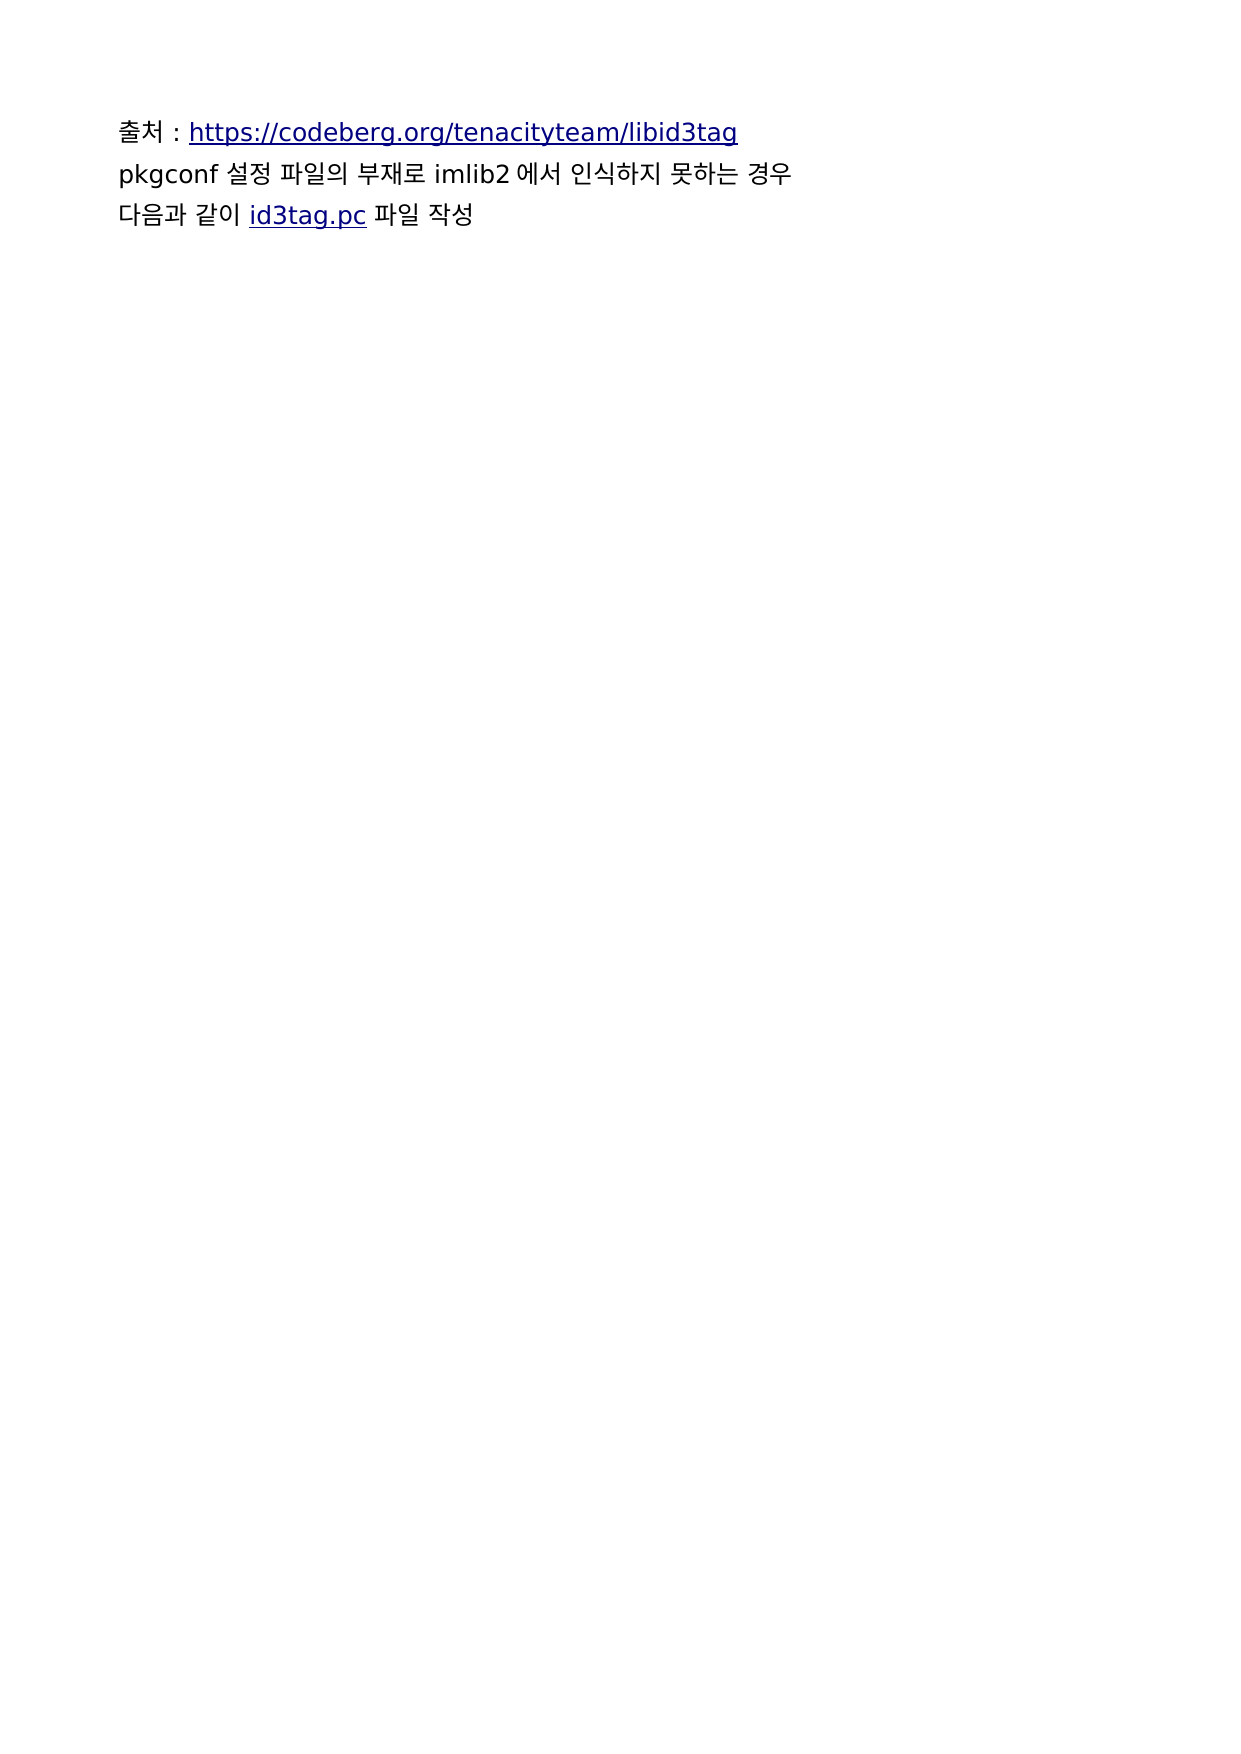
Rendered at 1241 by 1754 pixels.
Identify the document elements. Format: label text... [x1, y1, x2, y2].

text 다음과 같이 id3tag.pc 파일 작성 [118, 201, 1122, 231]
text 출처 : https://codeberg.org/tenacityteam/libid3tag [118, 118, 1122, 147]
text pkgconf 설정 파일의 부재로 imlib2에서 인식하지 못하는 경우 [118, 160, 1122, 189]
